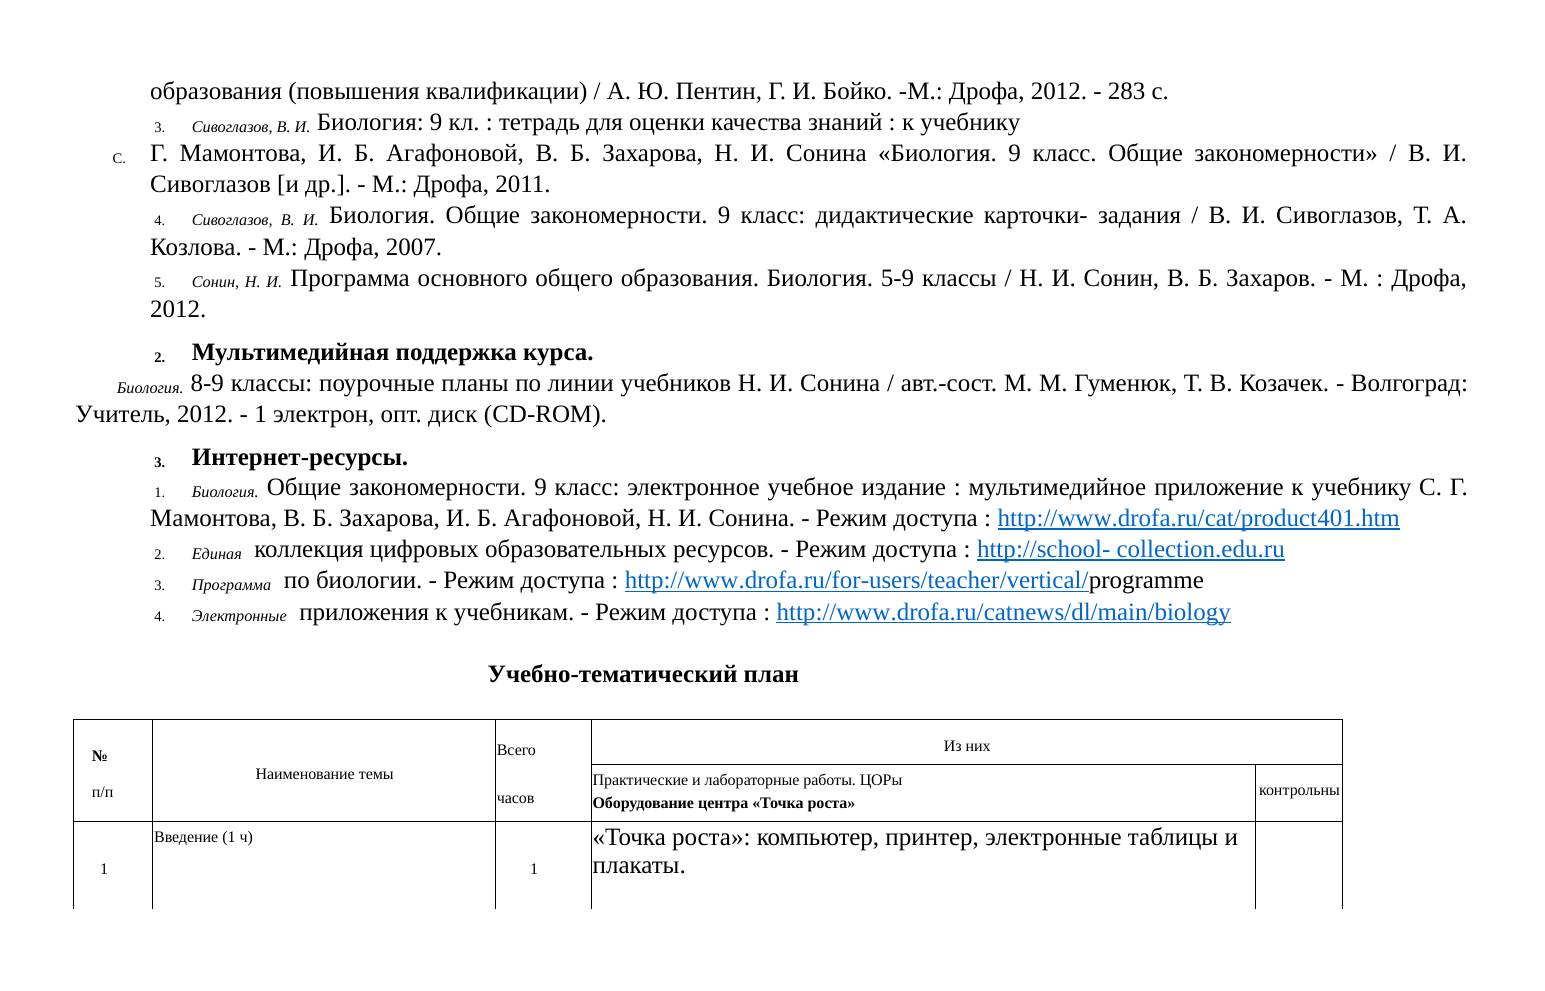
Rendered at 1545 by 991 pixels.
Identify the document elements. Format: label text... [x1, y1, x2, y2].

list Сонин, Н. И. Программа основного общего образования. Биология. 5-9 классы / Н. И. Сонин, В. Б. Захаров. - М. : Дрофа, 2012. [112, 261, 1469, 323]
list Сивоглазов, В. И. Биология: 9 кл. : тетрадь для оценки качества знаний : к учебнику [112, 106, 1469, 137]
table_header Наименование темы [153, 720, 495, 821]
table_header № п/п [74, 720, 152, 821]
list Программа по биологии. - Режим доступа : http://www.drofa.ru/for-users/teacher/vertical/programme [112, 564, 1469, 595]
text Учебно-тематический план [75, 657, 1469, 688]
list Электронные приложения к учебникам. - Режим доступа : http://www.drofa.ru/catnews/dl/main/biology [112, 595, 1469, 626]
table_cell 1 [74, 822, 152, 909]
list Интернет-ресурсы. [112, 447, 1469, 470]
text Биология. 8-9 классы: поурочные планы по линии учебников Н. И. Сонина / авт.-сост. М. М. Гуменюк, Т. В. Козачек. - Волгоград: Учитель, 2012. - 1 электрон, опт. диск (CD-ROM). [75, 366, 1469, 428]
table_cell [1256, 822, 1342, 909]
list Сивоглазов, В. И. Биология. Общие закономерности. 9 класс: дидактические карточки- задания / В. И. Сивоглазов, Т. А. Козлова. - М.: Дрофа, 2007. [112, 199, 1469, 261]
table_cell контрольные работы [1256, 765, 1342, 821]
table_cell 1 [496, 822, 591, 909]
table_cell Введение (1 ч) [153, 822, 495, 909]
list Единая коллекция цифровых образовательных ресурсов. - Режим доступа : http://school- collection.edu.ru [112, 533, 1469, 564]
table_header Всего часов [496, 745, 591, 821]
list Мультимедийная поддержка курса. [112, 342, 1469, 365]
table_cell «Точка роста»: компьютер, принтер, электронные таблицы и плакаты. [592, 822, 1255, 909]
table_header Всего часов [496, 720, 591, 764]
list образования (повышения квалификации) / А. Ю. Пентин, Г. И. Бойко. -М.: Дрофа, 2012. - 283 с. [112, 75, 1469, 106]
list Биология. Общие закономерности. 9 класс: электронное учебное издание : мультимедийное приложение к учебнику С. Г. Мамонтова, В. Б. Захарова, И. Б. Агафоновой, Н. И. Сонина. - Режим доступа : http://www.drofa.ru/cat/product401.htm [112, 471, 1469, 533]
table_header Из них [592, 720, 1342, 731]
list Г. Мамонтова, И. Б. Агафоновой, В. Б. Захарова, Н. И. Сонина «Биология. 9 класс. Общие закономерности» / В. И. Сивоглазов [и др.]. - М.: Дрофа, 2011. [112, 137, 1469, 199]
table_header Из них [592, 754, 1342, 764]
